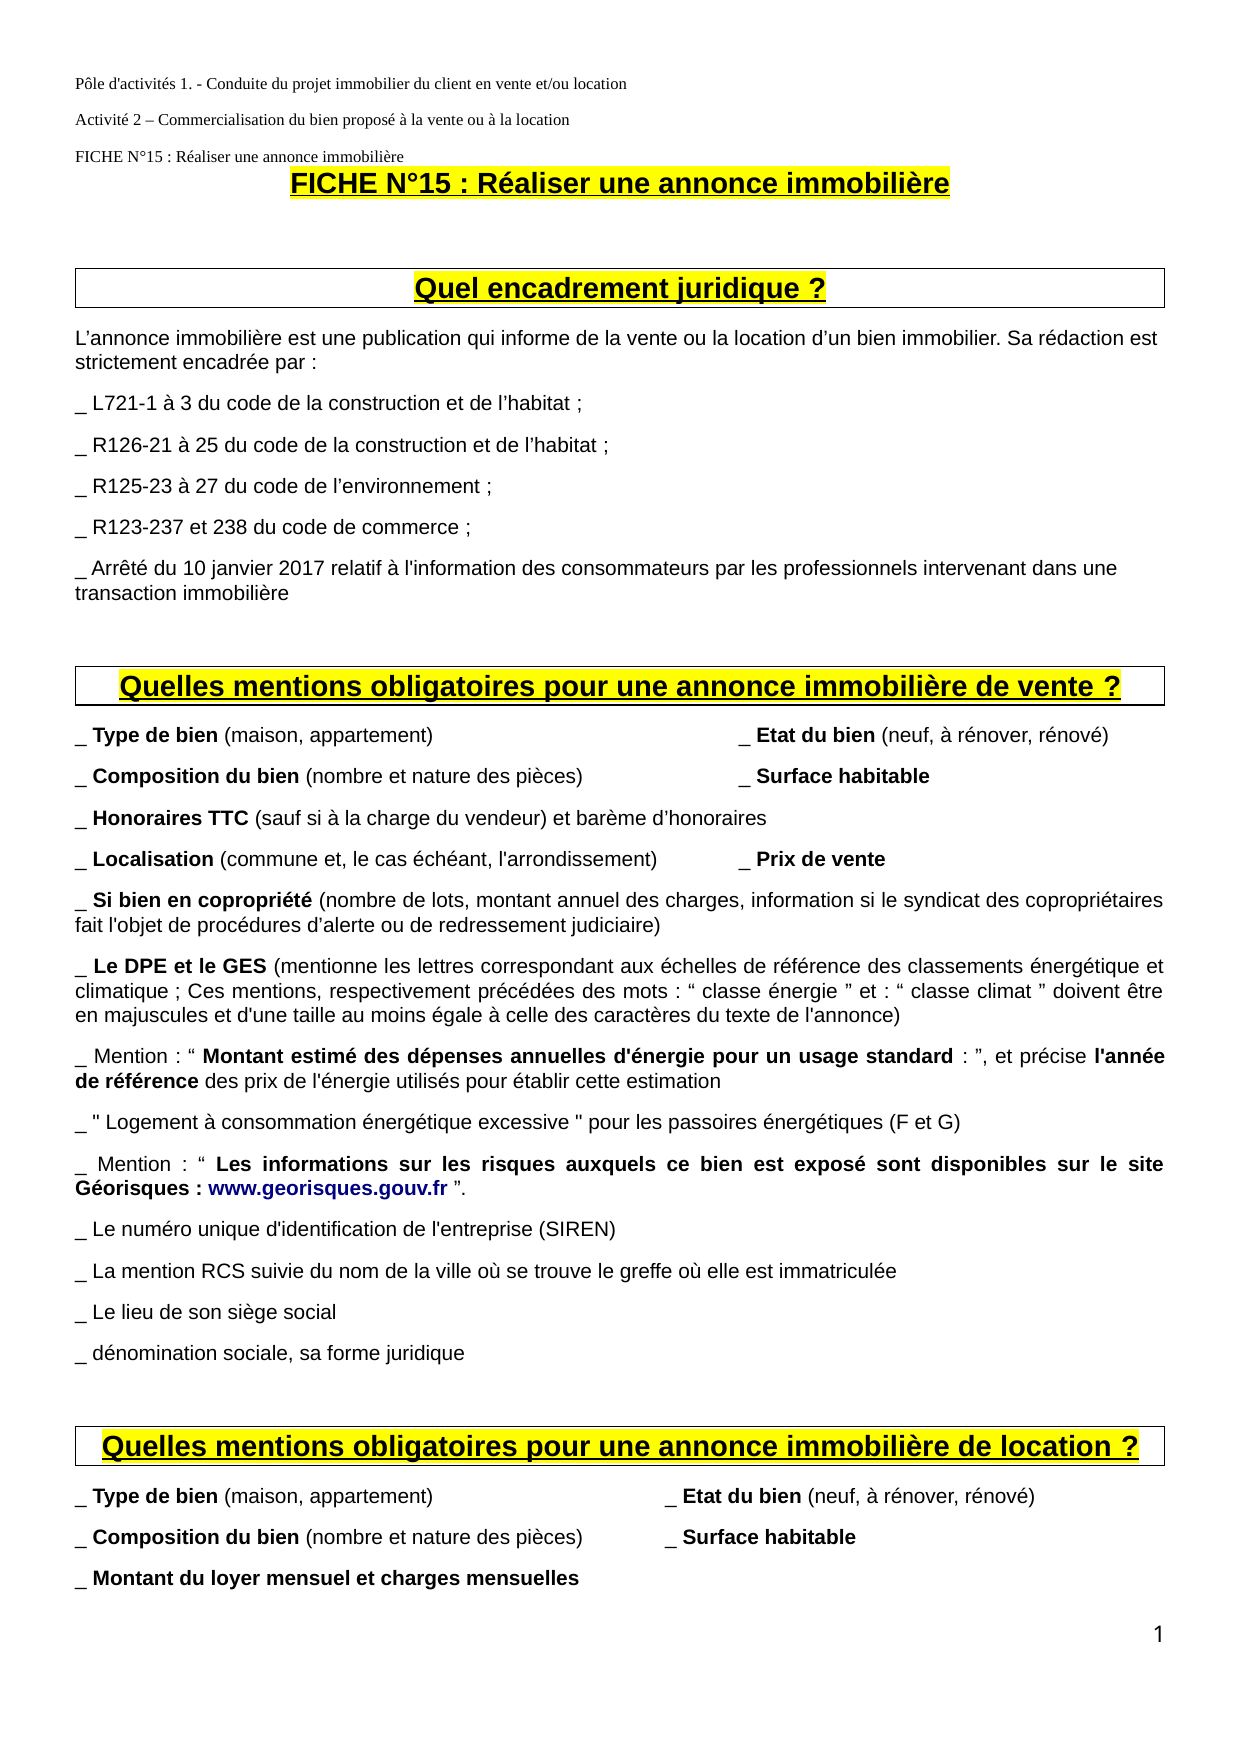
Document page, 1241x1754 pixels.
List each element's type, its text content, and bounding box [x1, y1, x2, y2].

text L’annonce immobilière est une publication qui informe de la vente ou la location d’un bien immobilier. Sa rédaction est strictement encadrée par : [75, 325, 1165, 374]
text _ Mention : “ Montant estimé des dépenses annuelles d'énergie pour un usage standard : ”, et précise l'année de référence des prix de l'énergie utilisés pour établir cette estimation [75, 1044, 1165, 1093]
text FICHE N°15 : Réaliser une annonce immobilière [75, 166, 1165, 199]
text Quel encadrement juridique ? [76, 269, 1164, 307]
text _ L721-1 à 3 du code de la construction et de l’habitat ; [75, 391, 1165, 415]
text _ Montant du loyer mensuel et charges mensuelles [75, 1566, 1165, 1590]
text _ R126-21 à 25 du code de la construction et de l’habitat ; [75, 432, 1165, 456]
text _ Composition du bien (nombre et nature des pièces) _ Surface habitable [75, 764, 1165, 788]
text _ Le numéro unique d'identification de l'entreprise (SIREN) [75, 1217, 1165, 1241]
text _ Mention : “ Les informations sur les risques auxquels ce bien est exposé sont disponibles sur le site Géorisques : www.georisques.gouv.fr ”. [75, 1151, 1165, 1200]
text _ Localisation (commune et, le cas échéant, l'arrondissement) _ Prix de vente [75, 847, 1165, 871]
text _ R125-23 à 27 du code de l’environnement ; [75, 474, 1165, 498]
text _ Type de bien (maison, appartement) _ Etat du bien (neuf, à rénover, rénové) [75, 1483, 1165, 1507]
text Quelles mentions obligatoires pour une annonce immobilière de vente ? [76, 667, 1164, 704]
text _ dénomination sociale, sa forme juridique [75, 1341, 1165, 1365]
text _ Honoraires TTC (sauf si à la charge du vendeur) et barème d’honoraires [75, 806, 1165, 829]
text Quelles mentions obligatoires pour une annonce immobilière de location ? [76, 1427, 1164, 1465]
text _ Le lieu de son siège social [75, 1300, 1165, 1324]
text _ R123-237 et 238 du code de commerce ; [75, 515, 1165, 539]
text _ Type de bien (maison, appartement) _ Etat du bien (neuf, à rénover, rénové) [75, 723, 1165, 747]
text _ " Logement à consommation énergétique excessive " pour les passoires énergétiques (F et G) [75, 1110, 1165, 1134]
text _ La mention RCS suivie du nom de la ville où se trouve le greffe où elle est immatriculée [75, 1258, 1165, 1282]
text _ Le DPE et le GES (mentionne les lettres correspondant aux échelles de référence des classements énergétique et climatique ; Ces mentions, respectivement précédées des mots : “ classe énergie ” et : “ classe climat ” doivent être en majuscules et d'une taille au moins égale à celle des caractères du texte de l'annonce) [75, 954, 1165, 1027]
text _ Arrêté du 10 janvier 2017 relatif à l'information des consommateurs par les professionnels intervenant dans une transaction immobilière [75, 556, 1165, 605]
text _ Si bien en copropriété (nombre de lots, montant annuel des charges, information si le syndicat des copropriétaires fait l'objet de procédures d’alerte ou de redressement judiciaire) [75, 888, 1165, 937]
text _ Composition du bien (nombre et nature des pièces) _ Surface habitable [75, 1525, 1165, 1549]
